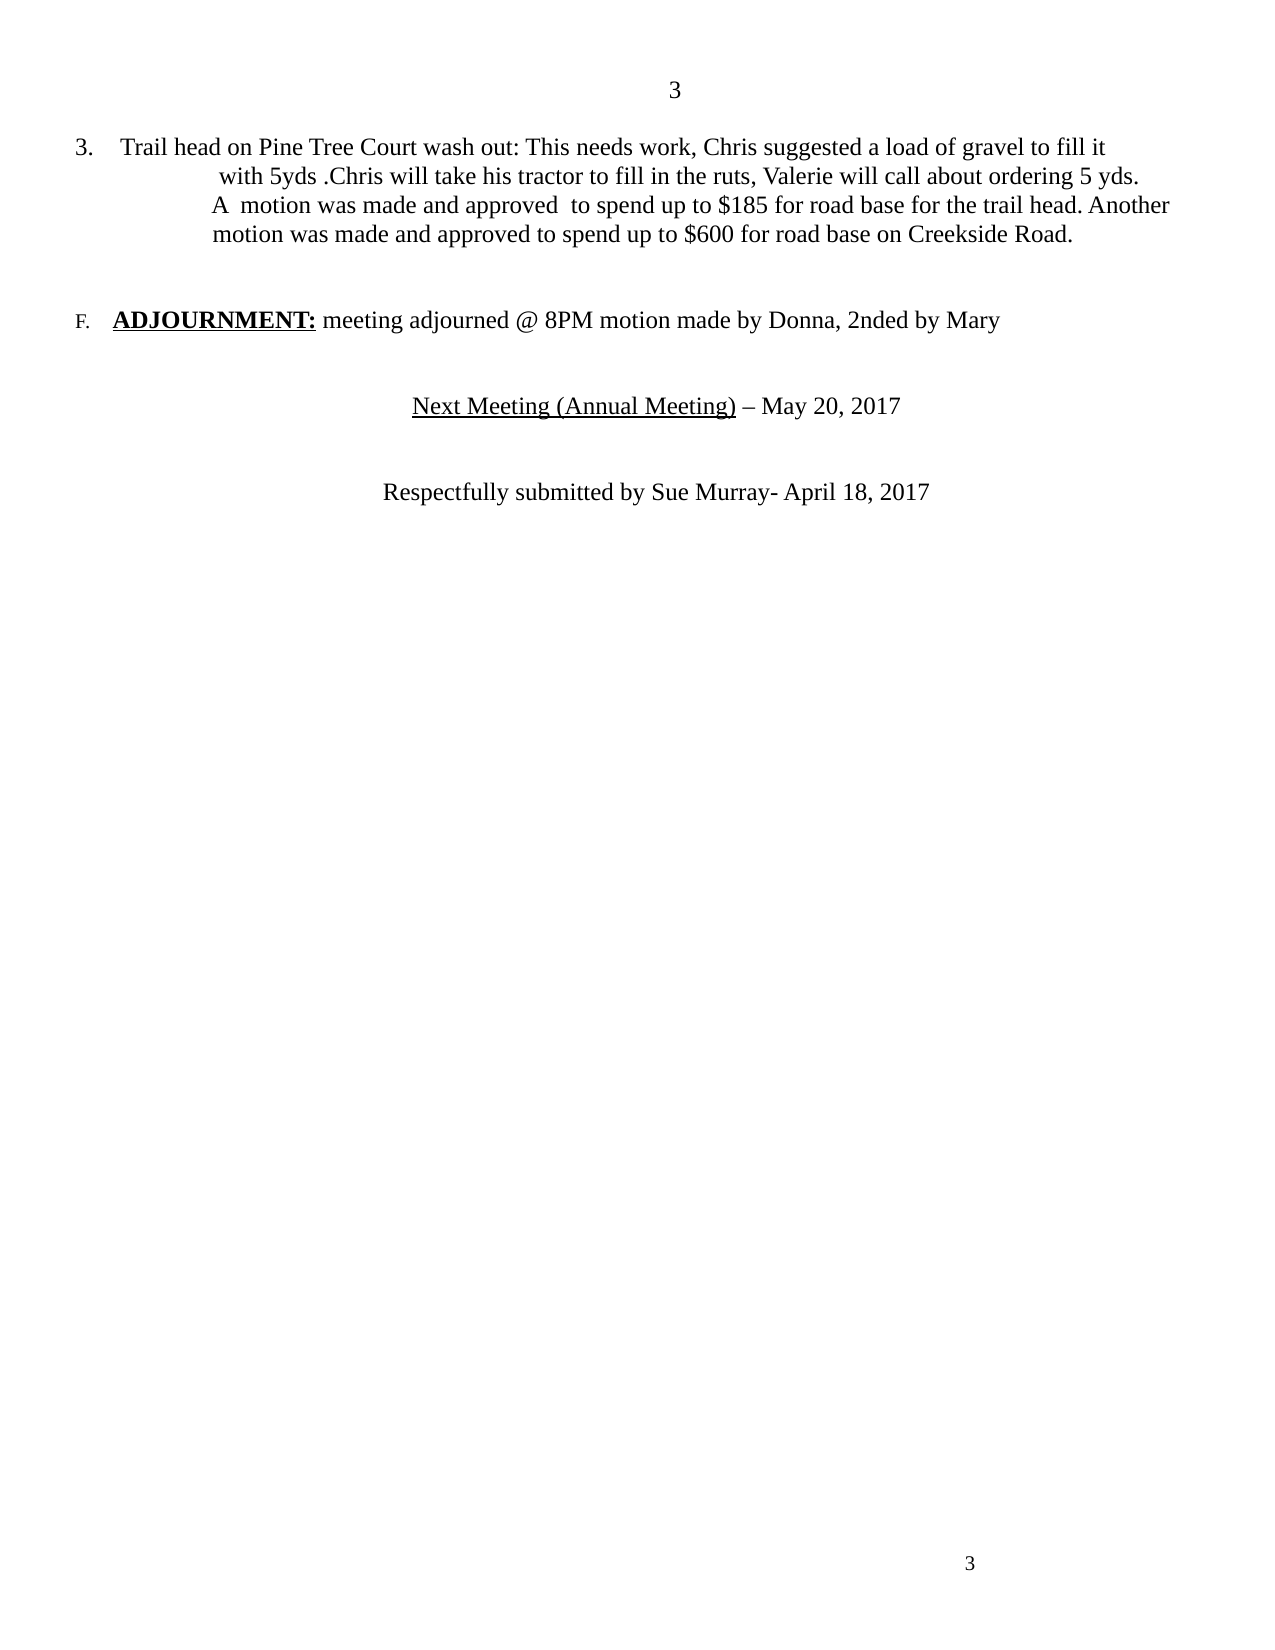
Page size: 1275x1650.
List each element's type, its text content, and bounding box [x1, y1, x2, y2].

list 3 [150, 75, 1200, 104]
list Next Meeting (Annual Meeting) – May 20, 2017 [112, 391, 1200, 420]
list motion was made and approved to spend up to $600 for road base on Creekside Road. [150, 219, 1200, 247]
list Respectfully submitted by Sue Murray- April 18, 2017 [112, 477, 1200, 506]
list Trail head on Pine Tree Court wash out: This needs work, Chris suggested a load of gravel to fill it [75, 132, 1200, 161]
list A motion was made and approved to spend up to $185 for road base for the trail head. Another [150, 190, 1200, 219]
list with 5yds .Chris will take his tractor to fill in the ruts, Valerie will call about ordering 5 yds. [150, 161, 1200, 190]
list ADJOURNMENT: meeting adjourned @ 8PM motion made by Donna, 2nded by Mary [75, 305, 1200, 334]
